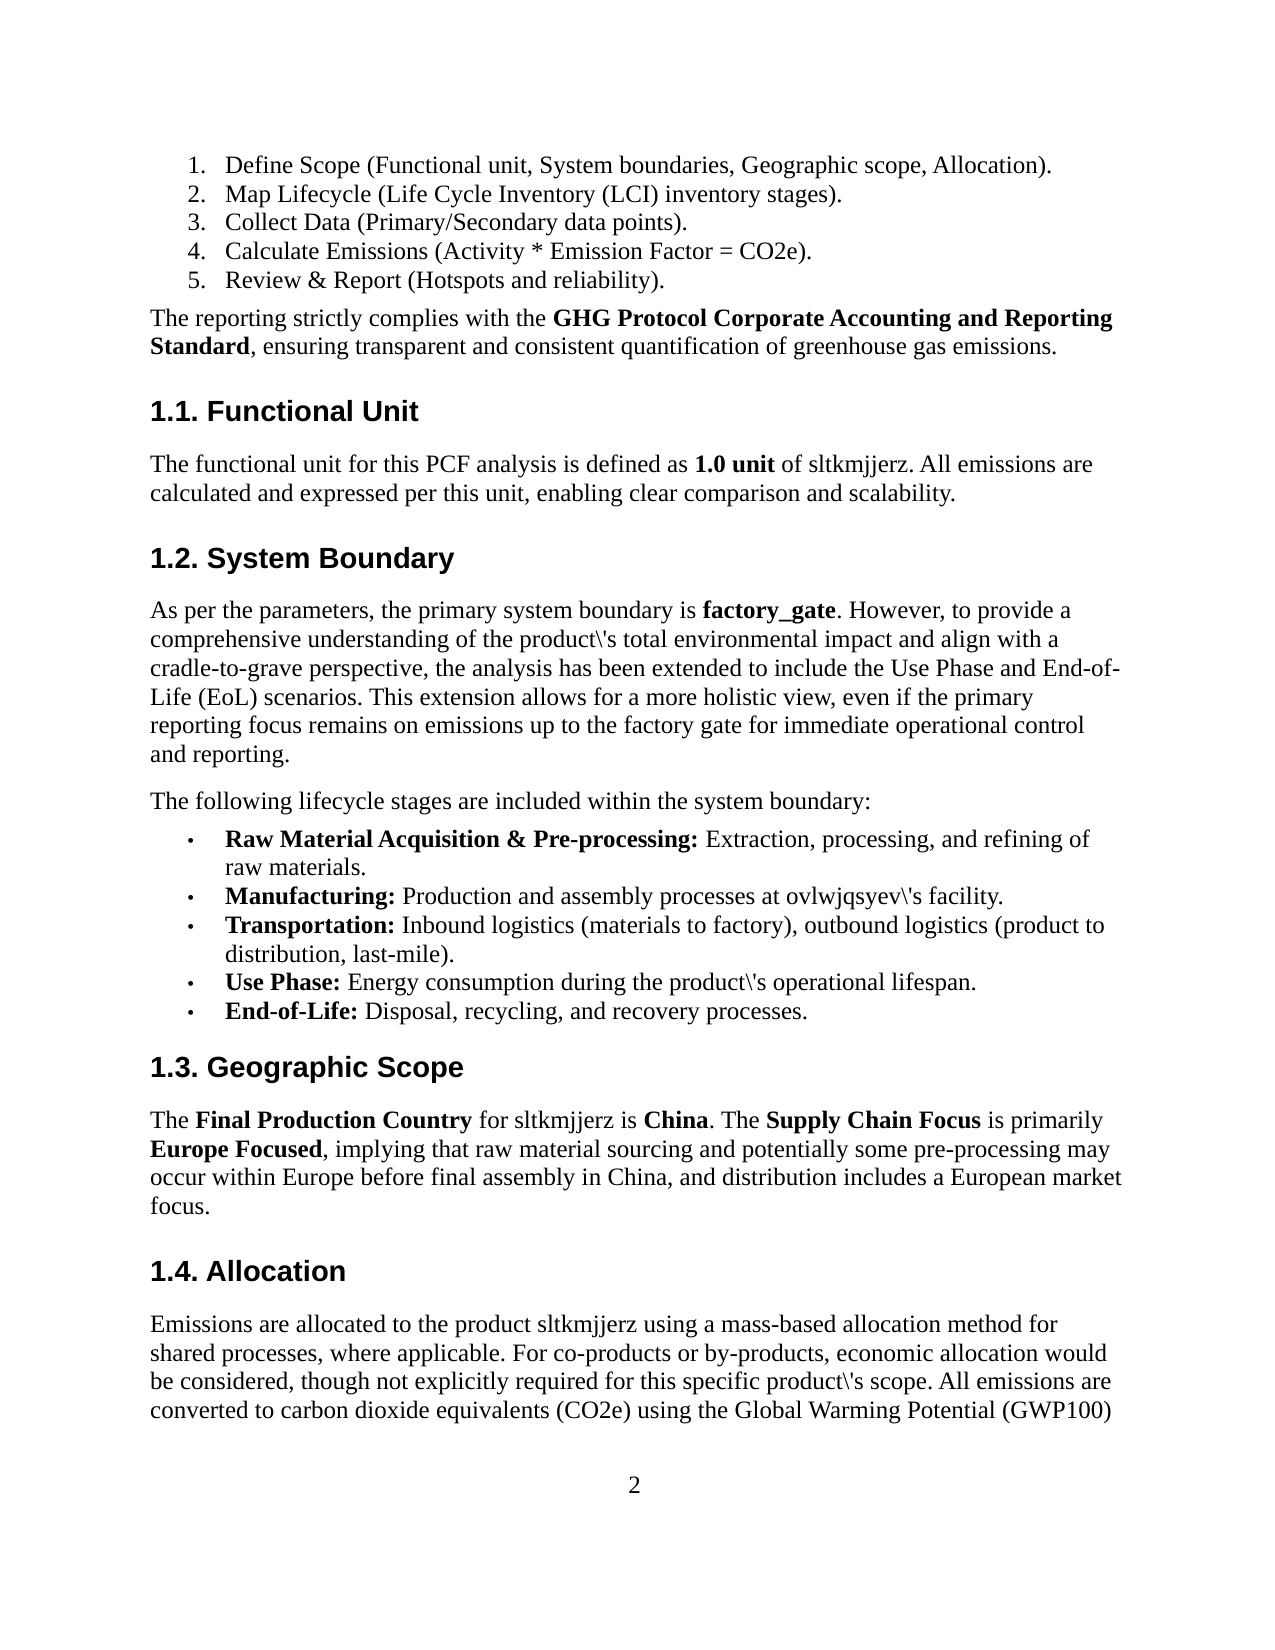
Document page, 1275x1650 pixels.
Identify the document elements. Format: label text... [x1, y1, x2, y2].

text The reporting strictly complies with the GHG Protocol Corporate Accounting and Reporting Standard, ensuring transparent and consistent quantification of greenhouse gas emissions. [150, 303, 1125, 360]
list Review & Report (Hotspots and reliability). [187, 265, 1125, 294]
subtitle 1.2. System Boundary [150, 541, 1125, 574]
text The Final Production Country for sltkmjjerz is China. The Supply Chain Focus is primarily Europe Focused, implying that raw material sourcing and potentially some pre-processing may occur within Europe before final assembly in China, and distribution includes a European market focus. [150, 1105, 1125, 1220]
text Emissions are allocated to the product sltkmjjerz using a mass-based allocation method for shared processes, where applicable. For co-products or by-products, economic allocation would be considered, though not explicitly required for this specific product\'s scope. All emissions are converted to carbon dioxide equivalents (CO2e) using the Global Warming Potential (GWP100) [150, 1309, 1125, 1424]
list Calculate Emissions (Activity * Emission Factor = CO2e). [187, 236, 1125, 265]
subtitle 1.1. Functional Unit [150, 394, 1125, 428]
text The functional unit for this PCF analysis is defined as 1.0 unit of sltkmjjerz. All emissions are calculated and expressed per this unit, enabling clear comparison and scalability. [150, 449, 1125, 507]
list Use Phase: Energy consumption during the product\'s operational lifespan. [187, 967, 1125, 996]
text The following lifecycle stages are included within the system boundary: [150, 786, 1125, 815]
list End-of-Life: Disposal, recycling, and recovery processes. [187, 996, 1125, 1025]
text As per the parameters, the primary system boundary is factory_gate. However, to provide a comprehensive understanding of the product\'s total environmental impact and align with a cradle-to-grave perspective, the analysis has been extended to include the Use Phase and End-of-Life (EoL) scenarios. This extension allows for a more holistic view, even if the primary reporting focus remains on emissions up to the factory gate for immediate operational control and reporting. [150, 596, 1125, 768]
list Map Lifecycle (Life Cycle Inventory (LCI) inventory stages). [187, 179, 1125, 207]
list Raw Material Acquisition & Pre-processing: Extraction, processing, and refining of raw materials. [187, 824, 1125, 881]
list Collect Data (Primary/Secondary data points). [187, 207, 1125, 236]
list Manufacturing: Production and assembly processes at ovlwjqsyev\'s facility. [187, 881, 1125, 910]
subtitle 1.3. Geographic Scope [150, 1050, 1125, 1083]
subtitle 1.4. Allocation [150, 1254, 1125, 1287]
list Transportation: Inbound logistics (materials to factory), outbound logistics (product to distribution, last-mile). [187, 910, 1125, 967]
list Define Scope (Functional unit, System boundaries, Geographic scope, Allocation). [187, 150, 1125, 179]
